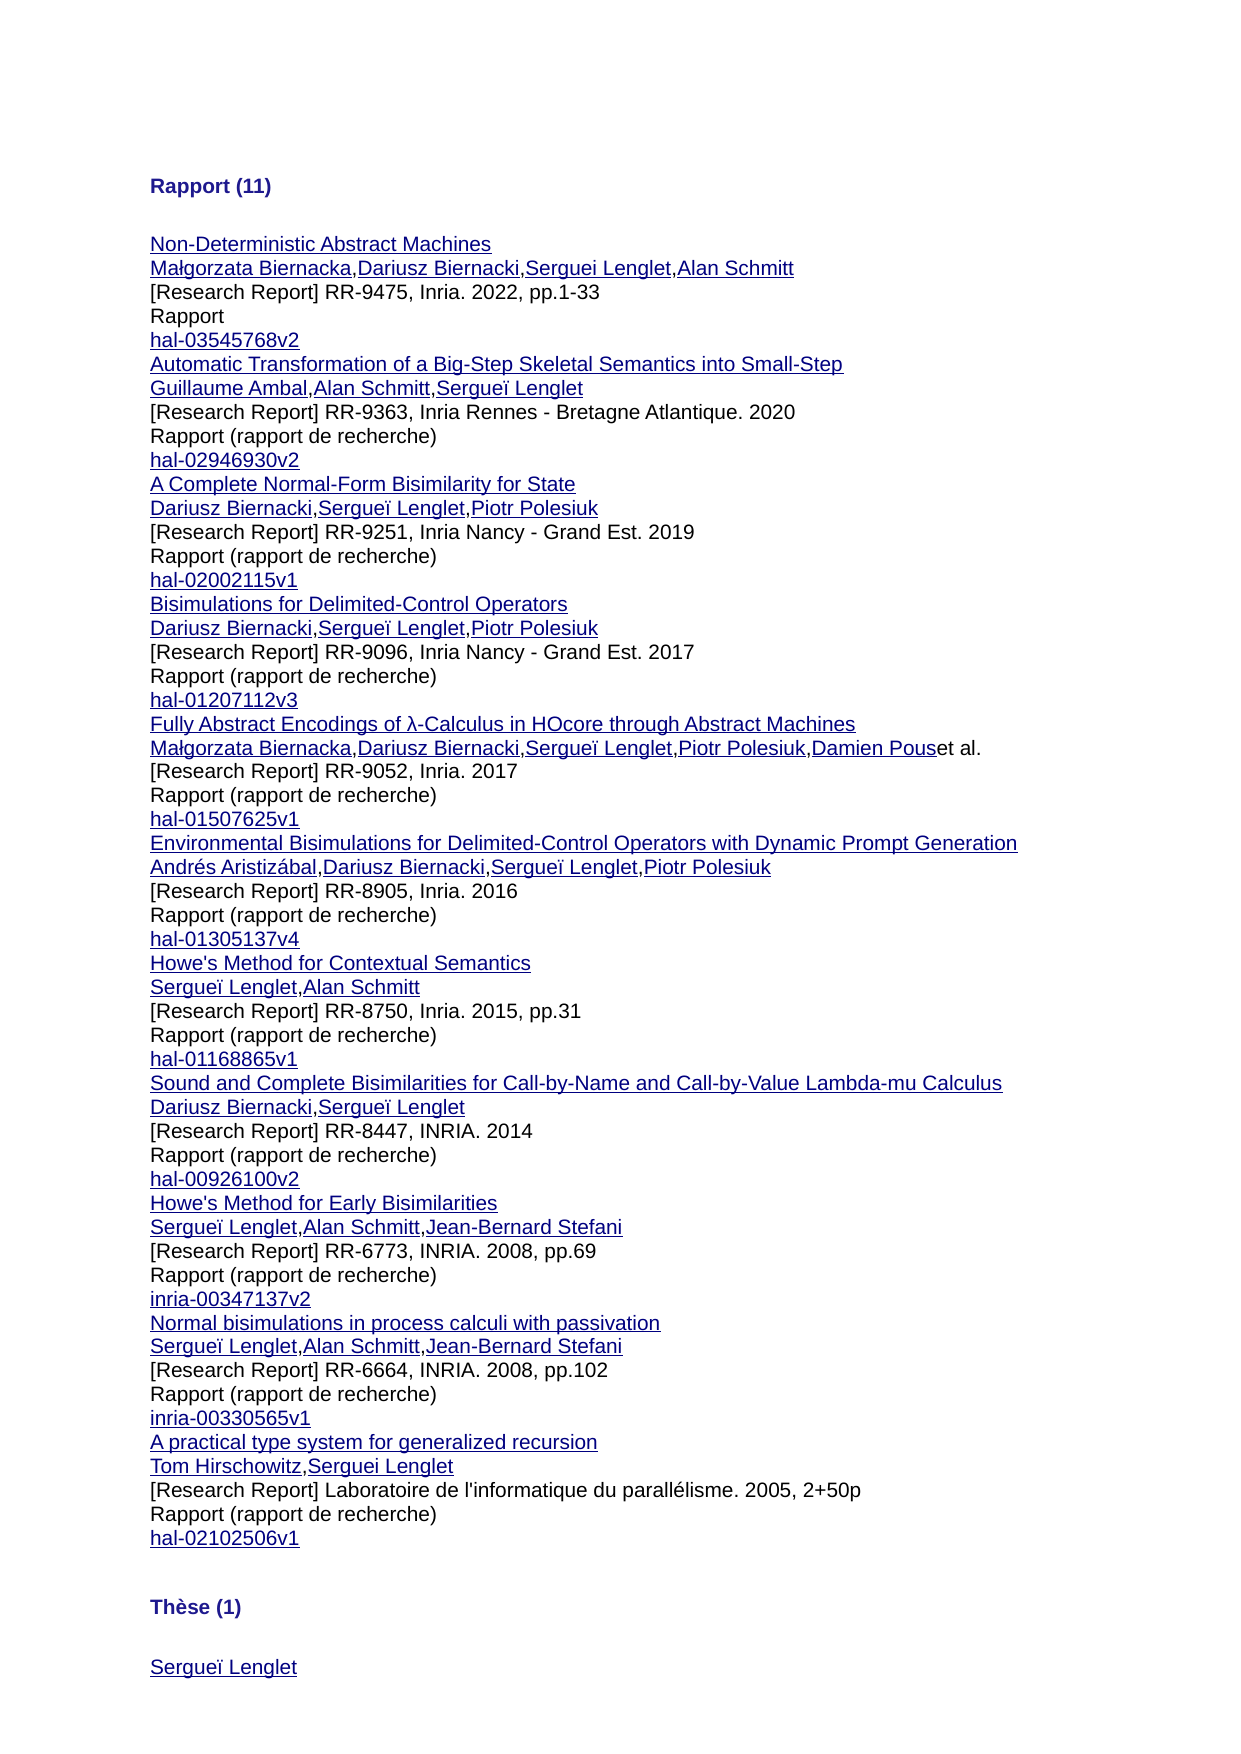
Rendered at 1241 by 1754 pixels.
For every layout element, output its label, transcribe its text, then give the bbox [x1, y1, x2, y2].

table_cell Bisimulations for Delimited-Control Operators Dariusz Biernacki,Sergueï Lenglet,Piotr Polesiuk [Research Report] RR-9096, Inria Nancy - Grand Est. 2017 Rapport (rapport de recherche) hal-01207112v3 [150, 592, 1090, 711]
table_cell A Complete Normal-Form Bisimilarity for State Dariusz Biernacki,Sergueï Lenglet,Piotr Polesiuk [Research Report] RR-9251, Inria Nancy - Grand Est. 2019 Rapport (rapport de recherche) hal-02002115v1 [150, 472, 1090, 592]
subtitle Thèse (1) [150, 1595, 1090, 1619]
table_cell Howe's Method for Early Bisimilarities Sergueï Lenglet,Alan Schmitt,Jean-Bernard Stefani [Research Report] RR-6773, INRIA. 2008, pp.69 Rapport (rapport de recherche) inria-00347137v2 [150, 1191, 1090, 1310]
subtitle Rapport (11) [150, 174, 1090, 198]
table_cell A practical type system for generalized recursion Tom Hirschowitz,Serguei Lenglet [Research Report] Laboratoire de l'informatique du parallélisme. 2005, 2+50p Rapport (rapport de recherche) hal-02102506v1 [150, 1430, 1090, 1550]
table_header Non-Deterministic Abstract Machines Małgorzata Biernacka,Dariusz Biernacki,Serguei Lenglet,Alan Schmitt [Research Report] RR-9475, Inria. 2022, pp.1-33 Rapport hal-03545768v2 [150, 232, 1090, 352]
table_cell Normal bisimulations in process calculi with passivation Sergueï Lenglet,Alan Schmitt,Jean-Bernard Stefani [Research Report] RR-6664, INRIA. 2008, pp.102 Rapport (rapport de recherche) inria-00330565v1 [150, 1310, 1090, 1430]
table_cell Environmental Bisimulations for Delimited-Control Operators with Dynamic Prompt Generation Andrés Aristizábal,Dariusz Biernacki,Sergueï Lenglet,Piotr Polesiuk [Research Report] RR-8905, Inria. 2016 Rapport (rapport de recherche) hal-01305137v4 [150, 831, 1090, 951]
table_cell Howe's Method for Contextual Semantics Sergueï Lenglet,Alan Schmitt [Research Report] RR-8750, Inria. 2015, pp.31 Rapport (rapport de recherche) hal-01168865v1 [150, 951, 1090, 1071]
table_header Bisimulations dans les calculs avec passivation Sergueï Lenglet [150, 1653, 1090, 1679]
table_cell Fully Abstract Encodings of λ-Calculus in HOcore through Abstract Machines Małgorzata Biernacka,Dariusz Biernacki,Sergueï Lenglet,Piotr Polesiuk,Damien Pouset al. [Research Report] RR-9052, Inria. 2017 Rapport (rapport de recherche) hal-01507625v1 [150, 711, 1090, 831]
table_cell Sound and Complete Bisimilarities for Call-by-Name and Call-by-Value Lambda-mu Calculus Dariusz Biernacki,Sergueï Lenglet [Research Report] RR-8447, INRIA. 2014 Rapport (rapport de recherche) hal-00926100v2 [150, 1071, 1090, 1191]
table_cell Automatic Transformation of a Big-Step Skeletal Semantics into Small-Step Guillaume Ambal,Alan Schmitt,Sergueï Lenglet [Research Report] RR-9363, Inria Rennes - Bretagne Atlantique. 2020 Rapport (rapport de recherche) hal-02946930v2 [150, 352, 1090, 472]
